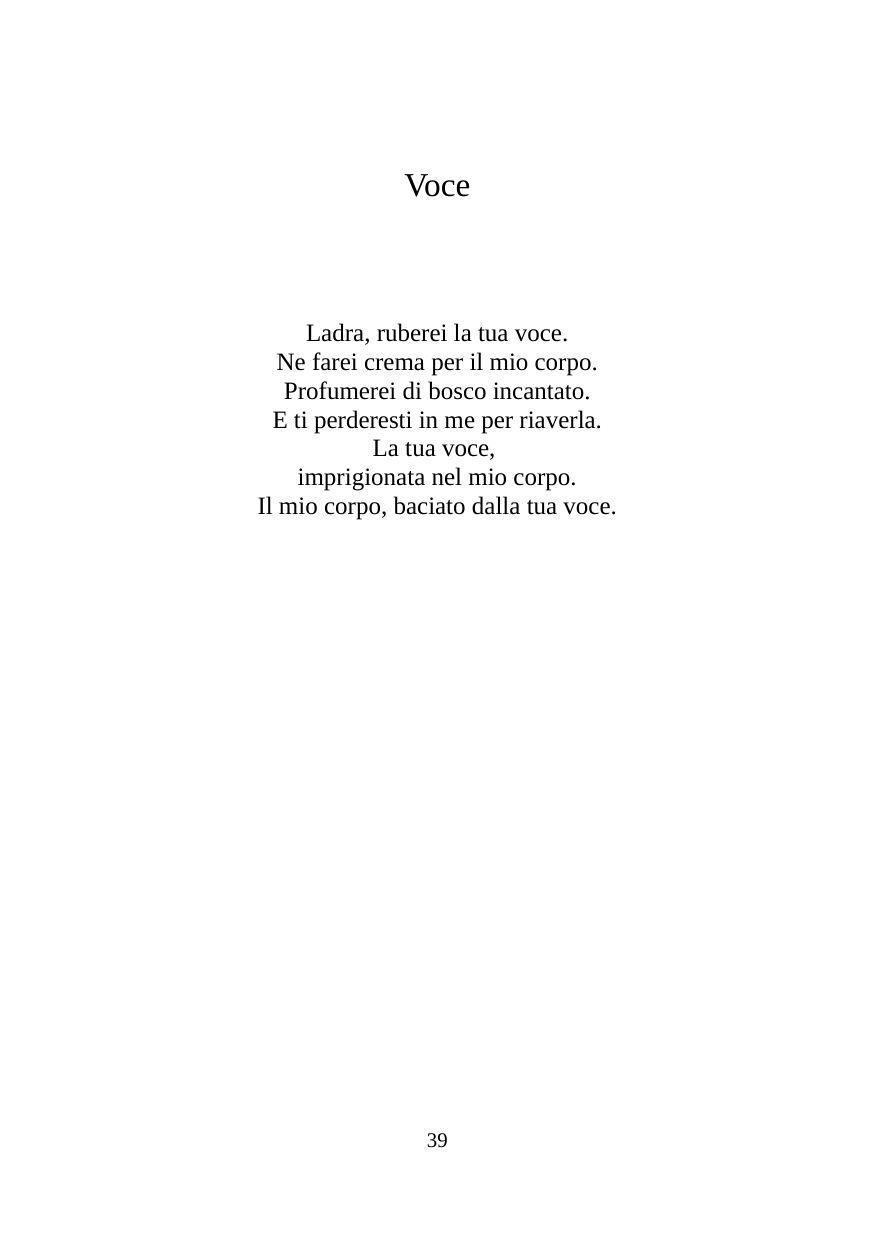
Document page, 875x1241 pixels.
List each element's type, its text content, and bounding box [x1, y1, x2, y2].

text Profumerei di bosco incantato. [88, 376, 786, 405]
text Ladra, ruberei la tua voce. [88, 318, 786, 347]
text Il mio corpo, baciato dalla tua voce. [88, 491, 786, 520]
text La tua voce, [88, 433, 786, 462]
text Ne farei crema per il mio corpo. [88, 347, 786, 376]
text imprigionata nel mio corpo. [88, 462, 786, 491]
text E ti perderesti in me per riaverla. [88, 405, 786, 433]
subtitle Voce [88, 165, 786, 203]
